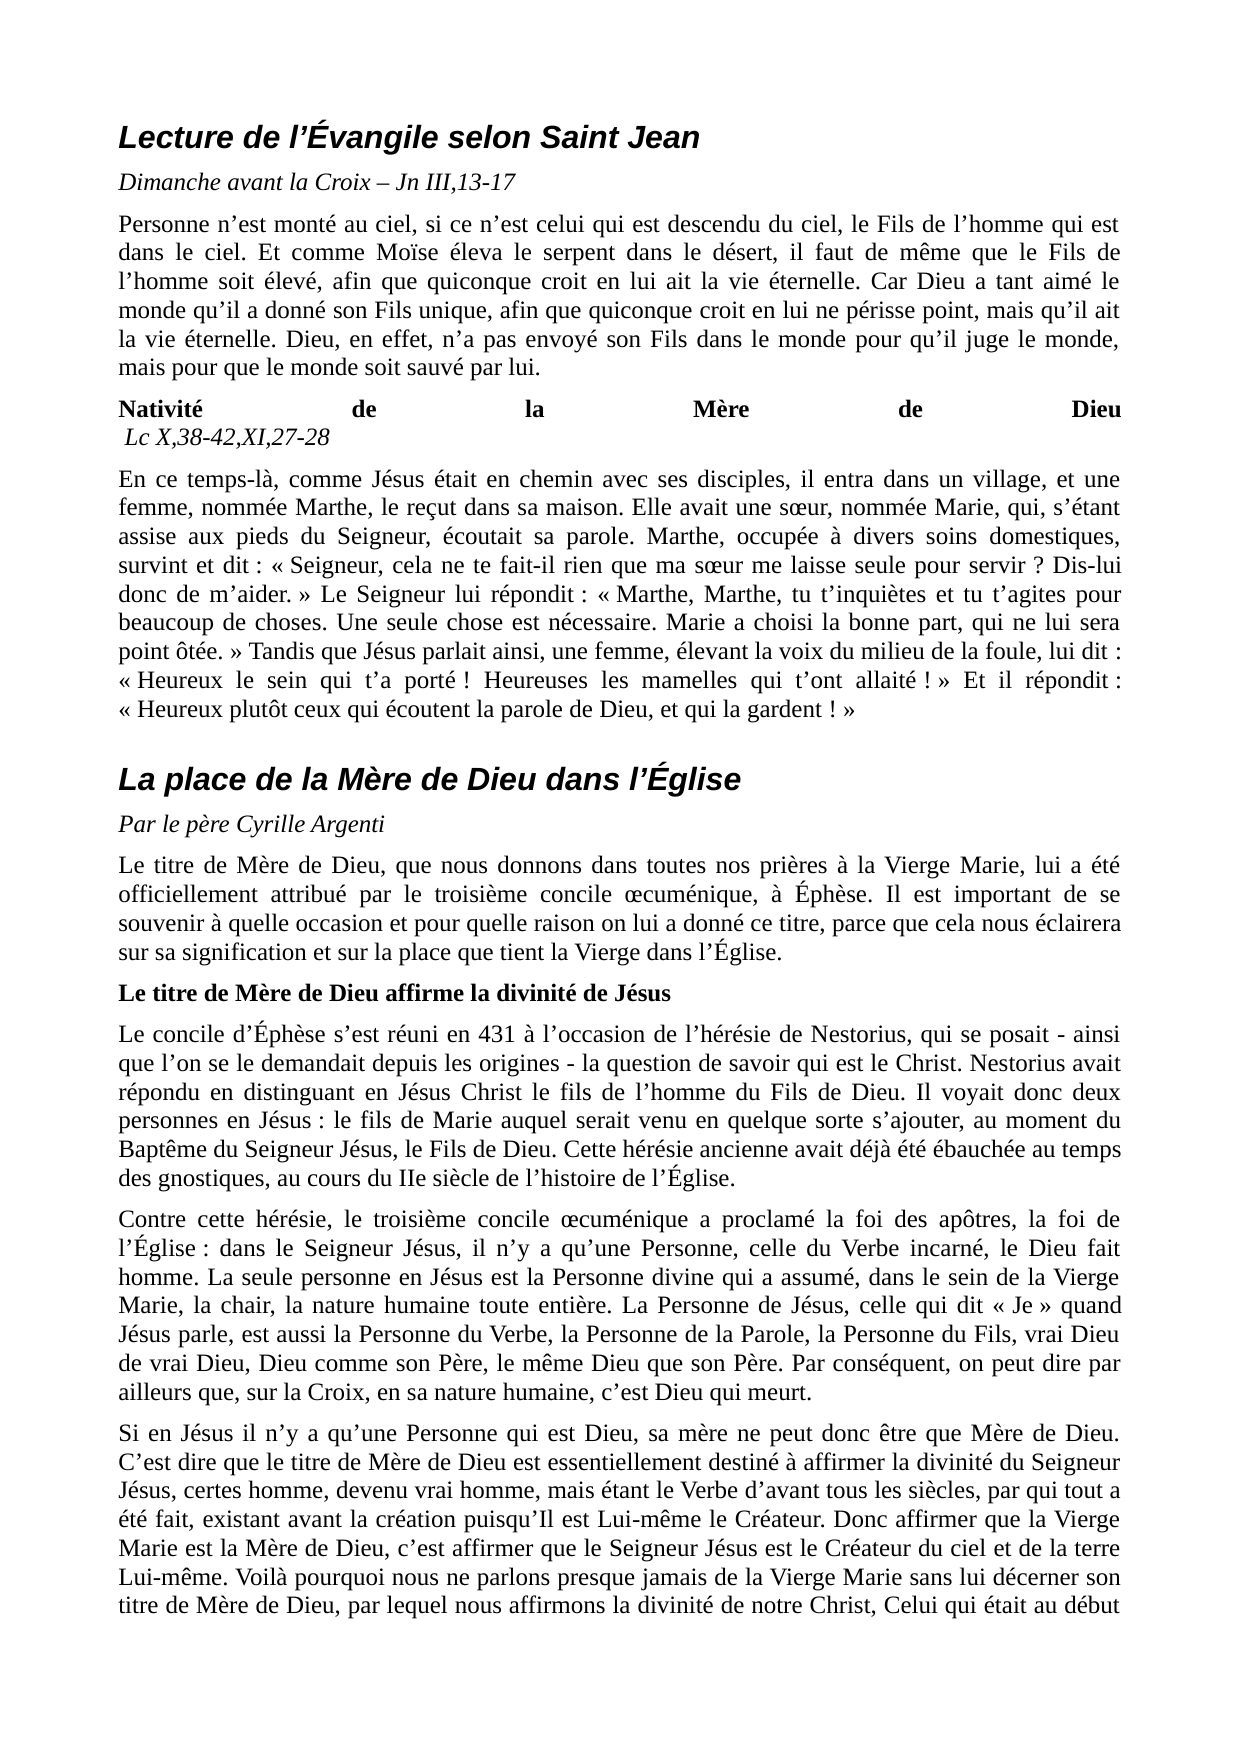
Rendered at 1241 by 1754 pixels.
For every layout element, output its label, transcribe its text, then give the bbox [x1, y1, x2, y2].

text Le concile d’Éphèse s’est réuni en 431 à l’occasion de l’hérésie de Nestorius, qui se posait - ainsi que l’on se le demandait depuis les origines - la question de savoir qui est le Christ. Nestorius avait répondu en distinguant en Jésus Christ le fils de l’homme du Fils de Dieu. Il voyait donc deux personnes en Jésus : le fils de Marie auquel serait venu en quelque sorte s’ajouter, au moment du Baptême du Seigneur Jésus, le Fils de Dieu. Cette hérésie ancienne avait déjà été ébauchée au temps des gnostiques, au cours du IIe siècle de l’histoire de l’Église. [118, 1019, 1122, 1192]
text Contre cette hérésie, le troisième concile œcuménique a proclamé la foi des apôtres, la foi de l’Église : dans le Seigneur Jésus, il n’y a qu’une Personne, celle du Verbe incarné, le Dieu fait homme. La seule personne en Jésus est la Personne divine qui a assumé, dans le sein de la Vierge Marie, la chair, la nature humaine toute entière. La Personne de Jésus, celle qui dit « Je » quand Jésus parle, est aussi la Personne du Verbe, la Personne de la Parole, la Personne du Fils, vrai Dieu de vrai Dieu, Dieu comme son Père, le même Dieu que son Père. Par conséquent, on peut dire par ailleurs que, sur la Croix, en sa nature humaine, c’est Dieu qui meurt. [118, 1204, 1122, 1406]
text Le titre de Mère de Dieu, que nous donnons dans toutes nos prières à la Vierge Marie, lui a été officiellement attribué par le troisième concile œcuménique, à Éphèse. Il est important de se souvenir à quelle occasion et pour quelle raison on lui a donné ce titre, parce que cela nous éclairera sur sa signification et sur la place que tient la Vierge dans l’Église. [118, 851, 1122, 966]
text En ce temps-là, comme Jésus était en chemin avec ses disciples, il entra dans un village, et une femme, nommée Marthe, le reçut dans sa maison. Elle avait une sœur, nommée Marie, qui, s’étant assise aux pieds du Seigneur, écoutait sa parole. Marthe, occupée à divers soins domestiques, survint et dit : « Seigneur, cela ne te fait-il rien que ma sœur me laisse seule pour servir ? Dis-lui donc de m’aider. » Le Seigneur lui répondit : « Marthe, Marthe, tu t’inquiètes et tu t’agites pour beaucoup de choses. Une seule chose est nécessaire. Marie a choisi la bonne part, qui ne lui sera point ôtée. » Tandis que Jésus parlait ainsi, une femme, élevant la voix du milieu de la foule, lui dit : « Heureux le sein qui t’a porté ! Heureuses les mamelles qui t’ont allaité ! » Et il répondit : « Heureux plutôt ceux qui écoutent la parole de Dieu, et qui la gardent ! » [118, 464, 1122, 722]
text Dimanche avant la Croix – Jn III,13-17 [118, 167, 1122, 196]
text Nativité de la Mère de Dieu Lc X,38-42,XI,27-28 [118, 394, 1122, 451]
text Le titre de Mère de Dieu affirme la divinité de Jésus [118, 978, 1122, 1007]
text Si en Jésus il n’y a qu’une Personne qui est Dieu, sa mère ne peut donc être que Mère de Dieu. C’est dire que le titre de Mère de Dieu est essentiellement destiné à affirmer la divinité du Seigneur Jésus, certes homme, devenu vrai homme, mais étant le Verbe d’avant tous les siècles, par qui tout a été fait, existant avant la création puisqu’Il est Lui-même le Créateur. Donc affirmer que la Vierge Marie est la Mère de Dieu, c’est affirmer que le Seigneur Jésus est le Créateur du ciel et de la terre Lui-même. Voilà pourquoi nous ne parlons presque jamais de la Vierge Marie sans lui décerner son titre de Mère de Dieu, par lequel nous affirmons la divinité de notre Christ, Celui qui était au début [118, 1418, 1122, 1619]
text Par le père Cyrille Argenti [118, 809, 1122, 838]
subtitle Lecture de l’Évangile selon Saint Jean [118, 118, 1122, 155]
subtitle La place de la Mère de Dieu dans l’Église [118, 760, 1122, 797]
text Personne n’est monté au ciel, si ce n’est celui qui est descendu du ciel, le Fils de l’homme qui est dans le ciel. Et comme Moïse éleva le serpent dans le désert, il faut de même que le Fils de l’homme soit élevé, afin que quiconque croit en lui ait la vie éternelle. Car Dieu a tant aimé le monde qu’il a donné son Fils unique, afin que quiconque croit en lui ne périsse point, mais qu’il ait la vie éternelle. Dieu, en effet, n’a pas envoyé son Fils dans le monde pour qu’il juge le monde, mais pour que le monde soit sauvé par lui. [118, 209, 1122, 381]
